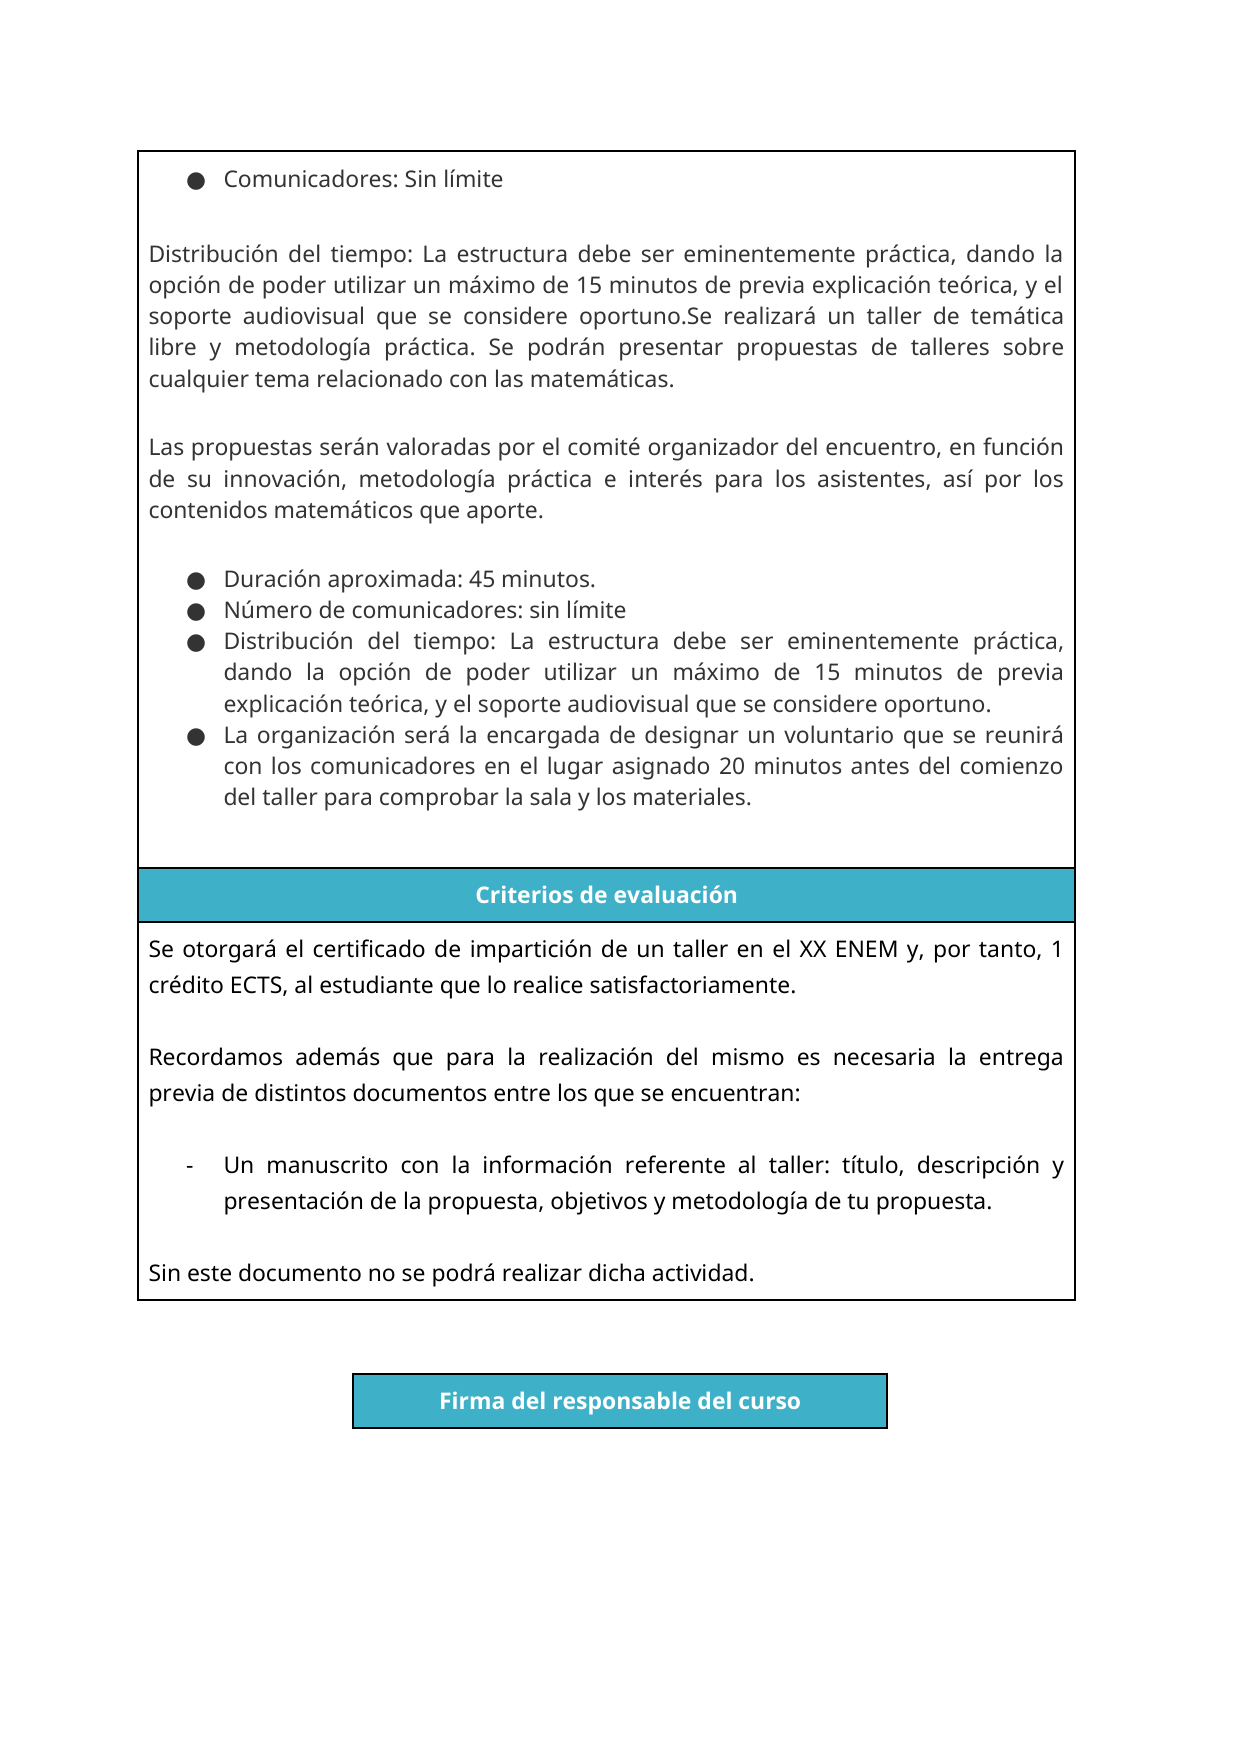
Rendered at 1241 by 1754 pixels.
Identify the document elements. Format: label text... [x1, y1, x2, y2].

table_cell Se otorgará el certificado de impartición de un taller en el XX ENEM y, por tanto, 1 crédito ECTS, al estudiante que lo realice satisfactoriamente. Recordamos además que para la realización del mismo es necesaria la entrega previa de distintos documentos entre los que se encuentran: Un manuscrito con la información referente al taller: título, descripción y presentación de la propuesta, objetivos y metodología de tu propuesta. Sin este documento no se podrá realizar dicha actividad. [139, 923, 1074, 1298]
table_header Firma del responsable del curso [354, 1375, 886, 1427]
table_cell Criterios de evaluación [139, 869, 1074, 921]
table_cell Se realizará un taller de temática libre sobre cualquier tema relacionado con las matemáticas, y metodología práctica, donde se fomentará la participación activa de los asistentes al encuentro. Los rasgos generales del mismo se describen a continuación: Duración: 45 minutos. Comunicadores: Sin límite Distribución del tiempo: La estructura debe ser eminentemente práctica, dando la opción de poder utilizar un máximo de 15 minutos de previa explicación teórica, y el soporte audiovisual que se considere oportuno.Se realizará un taller de temática libre y metodología práctica. Se podrán presentar propuestas de talleres sobre cualquier tema relacionado con las matemáticas. Las propuestas serán valoradas por el comité organizador del encuentro, en función de su innovación, metodología práctica e interés para los asistentes, así por los contenidos matemáticos que aporte. Duración aproximada: 45 minutos. Número de comunicadores: sin límite Distribución del tiempo: La estructura debe ser eminentemente práctica, dando la opción de poder utilizar un máximo de 15 minutos de previa explicación teórica, y el soporte audiovisual que se considere oportuno. La organización será la encargada de designar un voluntario que se reunirá con los comunicadores en el lugar asignado 20 minutos antes del comienzo del taller para comprobar la sala y los materiales. [139, 152, 1074, 867]
